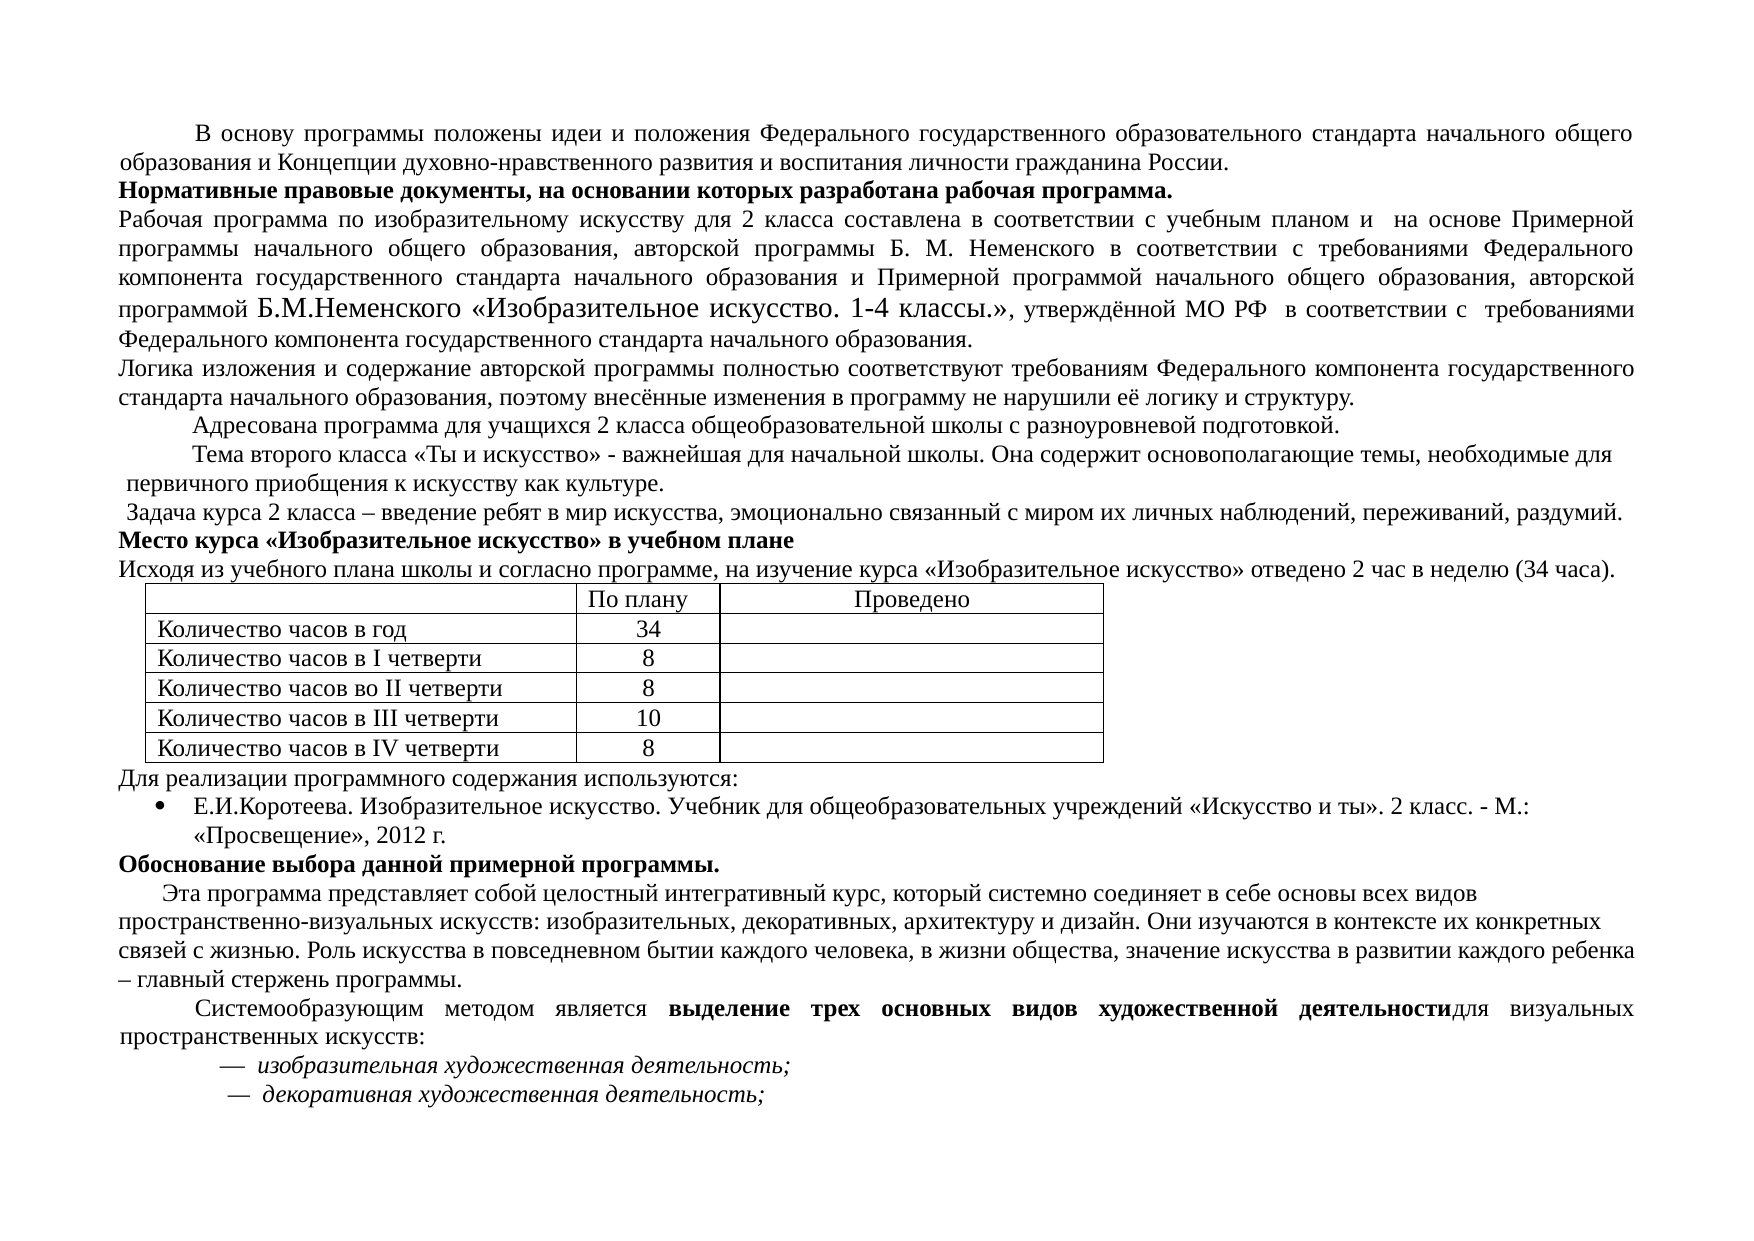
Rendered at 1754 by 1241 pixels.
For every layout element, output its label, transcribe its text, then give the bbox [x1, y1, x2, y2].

table_cell [721, 703, 1103, 732]
table_cell [721, 644, 1103, 672]
table_header По плану [577, 584, 719, 613]
table_cell 8 [577, 673, 719, 702]
table_cell Количество часов в III четверти [146, 703, 576, 732]
text Исходя из учебного плана школы и согласно программе, на изучение курса «Изобразительное искусство» отведено 2 час в неделю (34 часа). [118, 554, 1636, 583]
table_cell [721, 673, 1103, 702]
text Адресована программа для учащихся 2 класса общеобразовательной школы с разноуровневой подготовкой. [118, 410, 1636, 439]
table_cell Количество часов в IV четверти [146, 733, 576, 762]
text Эта программа представляет собой целостный интегративный курс, который системно соединяет в себе основы всех видов пространственно-визуальных искусств: изобразительных, декоративных, архитектуру и дизайн. Они изучаются в контексте их конкретных связей с жизнью. Роль искусства в повседневном бытии каждого человека, в жизни общества, значение искусства в развитии каждого ребенка – главный стержень программы. [118, 878, 1636, 993]
text Для реализации программного содержания используются: [118, 763, 1636, 791]
text — декоративная художественная деятельность; [153, 1079, 1636, 1108]
list Е.И.Коротеева. Изобразительное искусство. Учебник для общеобразовательных учреждений «Искусство и ты». 2 класс. - М.: «Просвещение», 2012 г. [156, 791, 1636, 849]
table_header [146, 584, 576, 613]
text Рабочая программа по изобразительному искусству для 2 класса составлена в соответствии с учебным планом и на основе Примерной программы начального общего образования, авторской программы Б. М. Неменского в соответствии с требованиями Федерального компонента государственного стандарта начального образования и Примерной программой начального общего образования, авторской программой Б.М.Неменского «Изобразительное искусство. 1-4 классы.», утверждённой МО РФ в соответствии с требованиями Федерального компонента государственного стандарта начального образования. [118, 204, 1636, 353]
table_header Проведено [721, 584, 1103, 613]
table_cell [721, 614, 1103, 642]
table_cell Количество часов во II четверти [146, 673, 576, 702]
text В основу программы положены идеи и положения Федерального государственного образовательного стандарта начального общего образования и Концепции духовно-нравственного развития и воспитания личности гражданина России. [119, 118, 1634, 176]
table_cell Количество часов в I четверти [146, 644, 576, 672]
text Место курса «Изобразительное искусство» в учебном плане [118, 525, 1636, 554]
table_cell 34 [577, 614, 719, 642]
text — изобразительная художественная деятельность; [119, 1050, 1634, 1079]
table_cell 8 [577, 644, 719, 672]
table_cell 8 [577, 733, 719, 762]
text Логика изложения и содержание авторской программы полностью соответствуют требованиям Федерального компонента государственного стандарта начального образования, поэтому внесённые изменения в программу не нарушили её логику и структуру. [118, 353, 1636, 410]
text Тема второго класса «Ты и искусство» - важнейшая для начальной школы. Она содержит основополагающие темы, необходимые для первичного приобщения к искусству как культуре. [126, 439, 1636, 497]
table_cell Количество часов в год [146, 614, 576, 642]
table_cell [721, 733, 1103, 762]
table_cell 10 [577, 703, 719, 732]
text Задача курса 2 класса – введение ребят в мир искусства, эмоционально связанный с миром их личных наблюдений, переживаний, раздумий. [126, 497, 1636, 525]
text Обоснование выбора данной примерной программы. [118, 849, 1636, 878]
text Системообразующим методом является выделение трех основных видов художественной деятельностидля визуальных пространственных искусств: [119, 993, 1634, 1050]
text Нормативные правовые документы, на основании которых разработана рабочая программа. [118, 176, 1636, 204]
